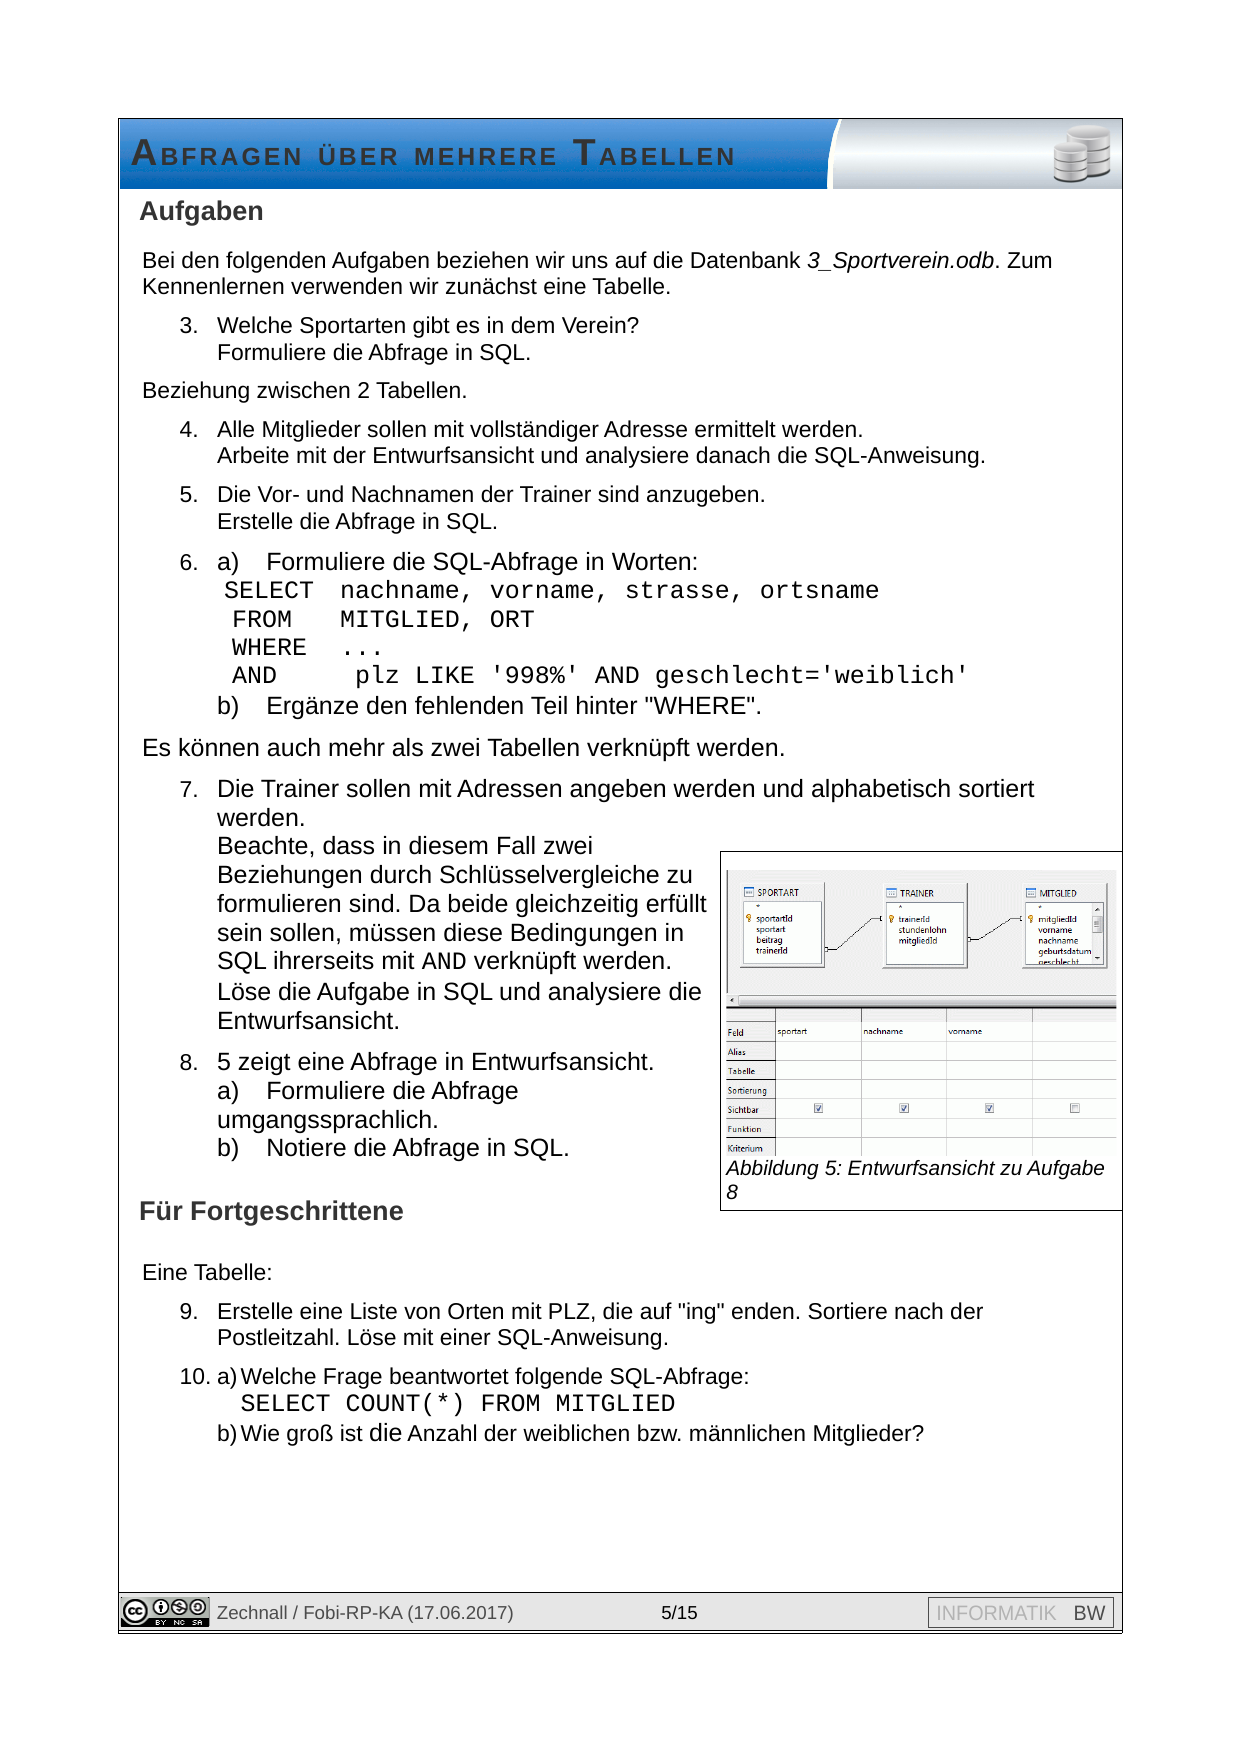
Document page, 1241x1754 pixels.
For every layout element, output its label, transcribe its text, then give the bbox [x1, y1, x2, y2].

list [721, 852, 1122, 1210]
text Aufgaben [139, 195, 1101, 226]
text Es können auch mehr als zwei Tabellen verknüpft werden. [142, 732, 1110, 761]
picture [120, 1597, 210, 1627]
list Welche Sportarten gibt es in dem Verein? Formuliere die Abfrage in SQL. [179, 312, 1110, 365]
picture [726, 870, 1117, 1156]
list Erstelle eine Liste von Orten mit PLZ, die auf "ing" enden. Sortiere nach der Postleitzahl. Löse mit einer SQL-Anweisung. [179, 1298, 1110, 1351]
list a) Formuliere die SQL-Abfrage in Worten: SELECT nachname, vorname, strasse, ortsname FROM MITGLIED, ORT WHERE ... AND plz LIKE '998%' AND geschlecht='weiblich' b) Ergänze den fehlenden Teil hinter "WHERE". [179, 547, 1110, 720]
text Beziehung zwischen 2 Tabellen. [142, 377, 1110, 404]
text Bei den folgenden Aufgaben beziehen wir uns auf die Datenbank 3_Sportverein.odb. Zum Kennenlernen verwenden wir zunächst eine Tabelle. [142, 247, 1110, 300]
list Die Trainer sollen mit Adressen angeben werden und alphabetisch sortiert werden. Beachte, dass in diesem Fall zwei Beziehungen durch Schlüsselvergleiche zu formulieren sind. Da beide gleichzeitig erfüllt sein sollen, müssen diese Beding­ungen in SQL ihrerseits mit AND verknüpft werden. Löse die Aufgabe in SQL und analysiere die Entwurfsansicht. [179, 774, 1110, 1035]
list Abbildung 5 zeigt eine Abfrage in Entwurfs­ansicht. a) Formuliere die Abfrage umgangssprachlich. b) Notiere die Abfrage in SQL. [179, 1047, 720, 1162]
text Für Fortgeschrittene [139, 1195, 1101, 1227]
list Alle Mitglieder sollen mit vollständiger Adresse ermittelt werden. Arbeite mit der Entwurfsansicht und analysiere danach die SQL-Anweisung. [179, 416, 1110, 469]
list Die Vor- und Nachnamen der Trainer sind anzugeben. Erstelle die Abfrage in SQL. [179, 481, 1110, 534]
list a) Welche Frage beantwortet folgende SQL-Abfrage: SELECT COUNT(*) FROM MITGLIED b) Wie groß ist die Anzahl der weiblichen bzw. männlichen Mitglieder? [179, 1363, 1110, 1447]
picture [119, 119, 1122, 189]
text Eine Tabelle: [142, 1259, 1110, 1286]
list Abbildung 5: Entwurfsansicht zu Aufgabe 8 [726, 1156, 1116, 1204]
